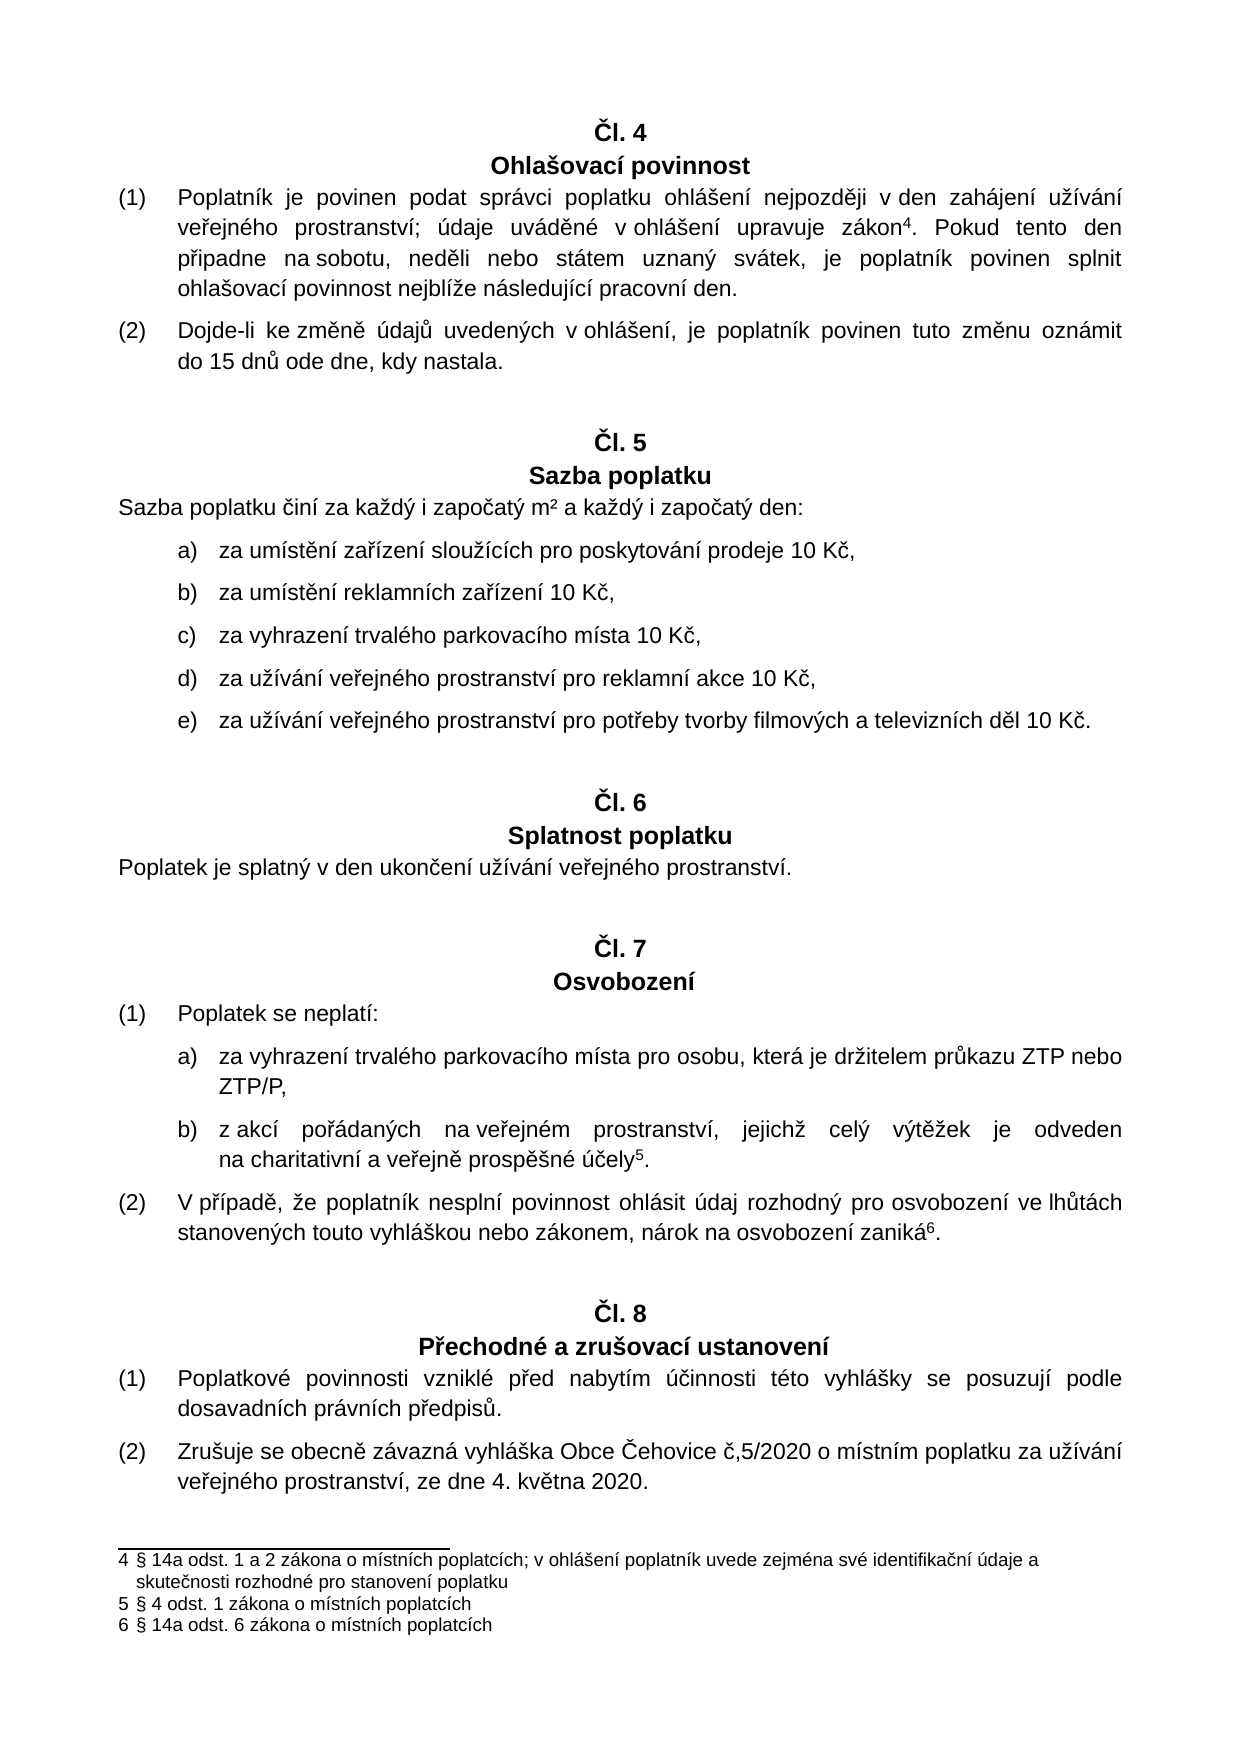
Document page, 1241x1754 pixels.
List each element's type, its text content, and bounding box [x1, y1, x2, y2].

list z akcí pořádaných na veřejném prostranství, jejichž celý výtěžek je odveden na charitativní a veřejně prospěšné účely. [177, 1116, 1122, 1172]
subtitle Čl. 5 Sazba poplatku [118, 428, 1122, 490]
list § 4 odst. 1 zákona o místních poplatcích [118, 1592, 1122, 1614]
list za užívání veřejného prostranství pro potřeby tvorby filmových a televizních děl 10 Kč. [177, 707, 1122, 734]
list Dojde-li ke změně údajů uvedených v ohlášení, je poplatník povinen tuto změnu oznámit do 15 dnů ode dne, kdy nastala. [118, 317, 1122, 374]
subtitle Čl. 4 Ohlašovací povinnost [118, 118, 1122, 180]
list za vyhrazení trvalého parkovacího místa 10 Kč, [177, 622, 1122, 648]
list § 14a odst. 6 zákona o místních poplatcích [118, 1614, 1122, 1635]
list § 14a odst. 1 a 2 zákona o místních poplatcích; v ohlášení poplatník uvede zejména své identifikační údaje a skutečnosti rozhodné pro stanovení poplatku [118, 1549, 1122, 1592]
list V případě, že poplatník nesplní povinnost ohlásit údaj rozhodný pro osvobození ve lhůtách stanovených touto vyhláškou nebo zákonem, nárok na osvobození zaniká. [118, 1188, 1122, 1245]
list za vyhrazení trvalého parkovacího místa pro osobu, která je držitelem průkazu ZTP nebo ZTP/P, [177, 1043, 1122, 1099]
list Poplatkové povinnosti vzniklé před nabytím účinnosti této vyhlášky se posuzují podle dosavadních právních předpisů. [118, 1365, 1122, 1422]
list Zrušuje se obecně závazná vyhláška Obce Čehovice č,5/2020 o místním poplatku za užívání veřejného prostranství, ze dne 4. května 2020. [118, 1438, 1122, 1494]
list za umístění reklamních zařízení 10 Kč, [177, 579, 1122, 606]
list Poplatník je povinen podat správci poplatku ohlášení nejpozději v den zahájení užívání veřejného prostranství; údaje uváděné v ohlášení upravuje zákon. Pokud tento den připadne na sobotu, neděli nebo státem uznaný svátek, je poplatník povinen splnit ohlašovací povinnost nejblíže následující pracovní den. [118, 184, 1122, 301]
text Sazba poplatku činí za každý i započatý m² a každý i započatý den: [118, 494, 1122, 520]
subtitle Čl. 8 Přechodné a zrušovací ustanovení [118, 1299, 1122, 1361]
subtitle Čl. 7 Osvobození [118, 934, 1122, 996]
subtitle Čl. 6 Splatnost poplatku [118, 788, 1122, 849]
list za užívání veřejného prostranství pro reklamní akce 10 Kč, [177, 665, 1122, 691]
list za umístění zařízení sloužících pro poskytování prodeje 10 Kč, [177, 537, 1122, 563]
list Poplatek se neplatí: [118, 1000, 1122, 1026]
text Poplatek je splatný v den ukončení užívání veřejného prostranství. [118, 854, 1122, 880]
